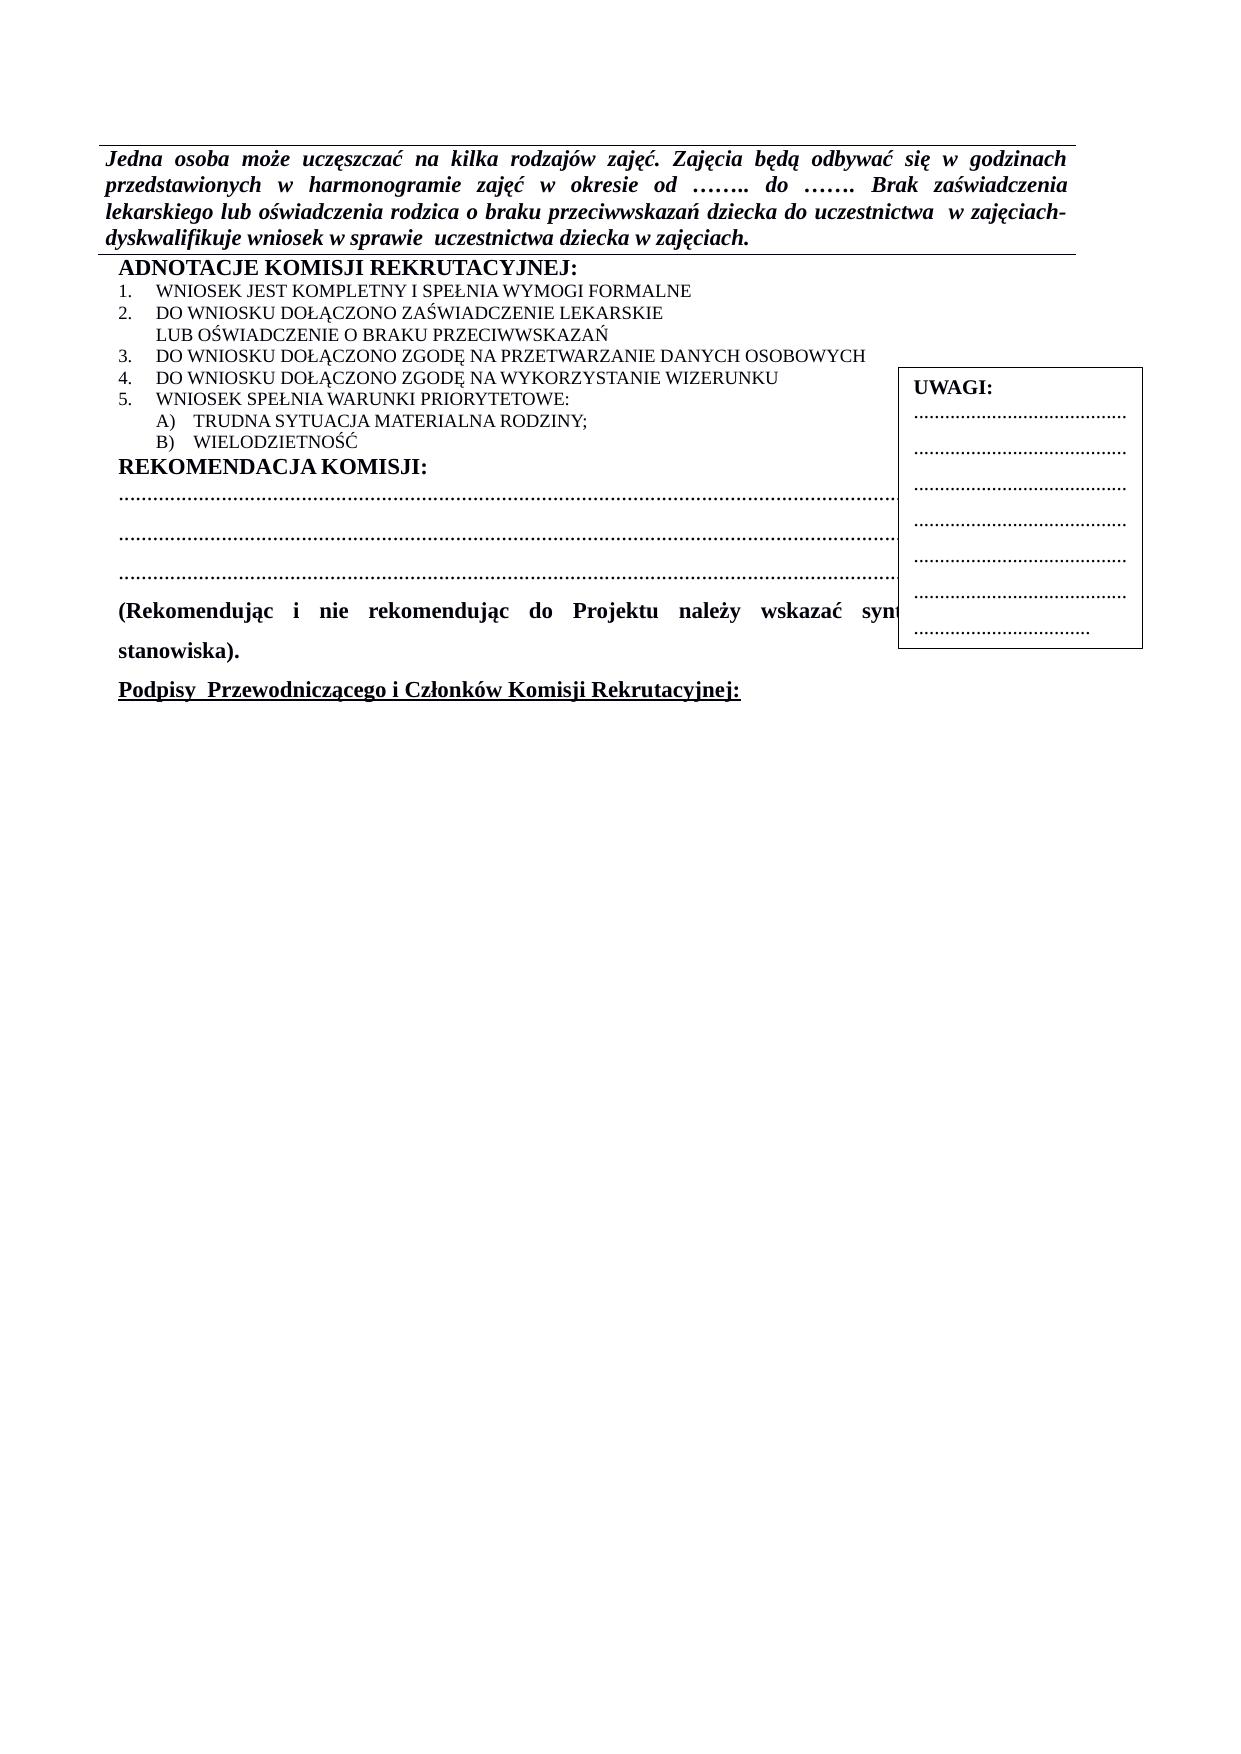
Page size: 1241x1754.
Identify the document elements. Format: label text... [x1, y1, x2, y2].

list DO WNIOSKU DOŁĄCZONO ZGODĘ NA PRZETWARZANIE DANYCH OSOBOWYCH [118, 345, 1122, 367]
table_header Jedna osoba może uczęszczać na kilka rodzajów zajęć. Zajęcia będą odbywać się w godzinach przedstawionych w harmonogramie zajęć w okresie od …….. do ……. Brak zaświadczenia lekarskiego lub oświadczenia rodzica o braku przeciwwskazań dziecka do uczestnictwa w zajęciach- dyskwalifikuje wniosek w sprawie uczestnictwa dziecka w zajęciach. [99, 146, 1076, 253]
text REKOMENDACJA KOMISJI: [118, 453, 898, 479]
text LUB OŚWIADCZENIE O BRAKU PRZECIWWSKAZAŃ [118, 323, 1122, 345]
text ............................................................................................................................................................................................................................................................................................................................................................................................................................................................................................................ [118, 479, 898, 584]
list UWAGI: [913, 374, 1127, 399]
list ........................................................................................................................................................................................................................................................................................ [913, 399, 1127, 639]
list DO WNIOSKU DOŁĄCZONO ZAŚWIADCZENIE LEKARSKIE [118, 302, 1122, 323]
list WNIOSEK JEST KOMPLETNY I SPEŁNIA WYMOGI FORMALNE [118, 280, 1122, 302]
text (Rekomendując i nie rekomendując do Projektu należy wskazać syntetyczne uzasadnienie stanowiska). [118, 598, 1122, 663]
text ADNOTACJE KOMISJI REKRUTACYJNEJ: [118, 254, 1122, 280]
text Podpisy Przewodniczącego i Członków Komisji Rekrutacyjnej: [118, 677, 1122, 703]
list TRUDNA SYTUACJA MATERIALNA RODZINY; [156, 410, 898, 431]
list DO WNIOSKU DOŁĄCZONO ZGODĘ NA WYKORZYSTANIE WIZERUNKU [118, 367, 898, 388]
list WNIOSEK SPEŁNIA WARUNKI PRIORYTETOWE: [118, 388, 898, 410]
list WIELODZIETNOŚĆ [156, 431, 898, 453]
